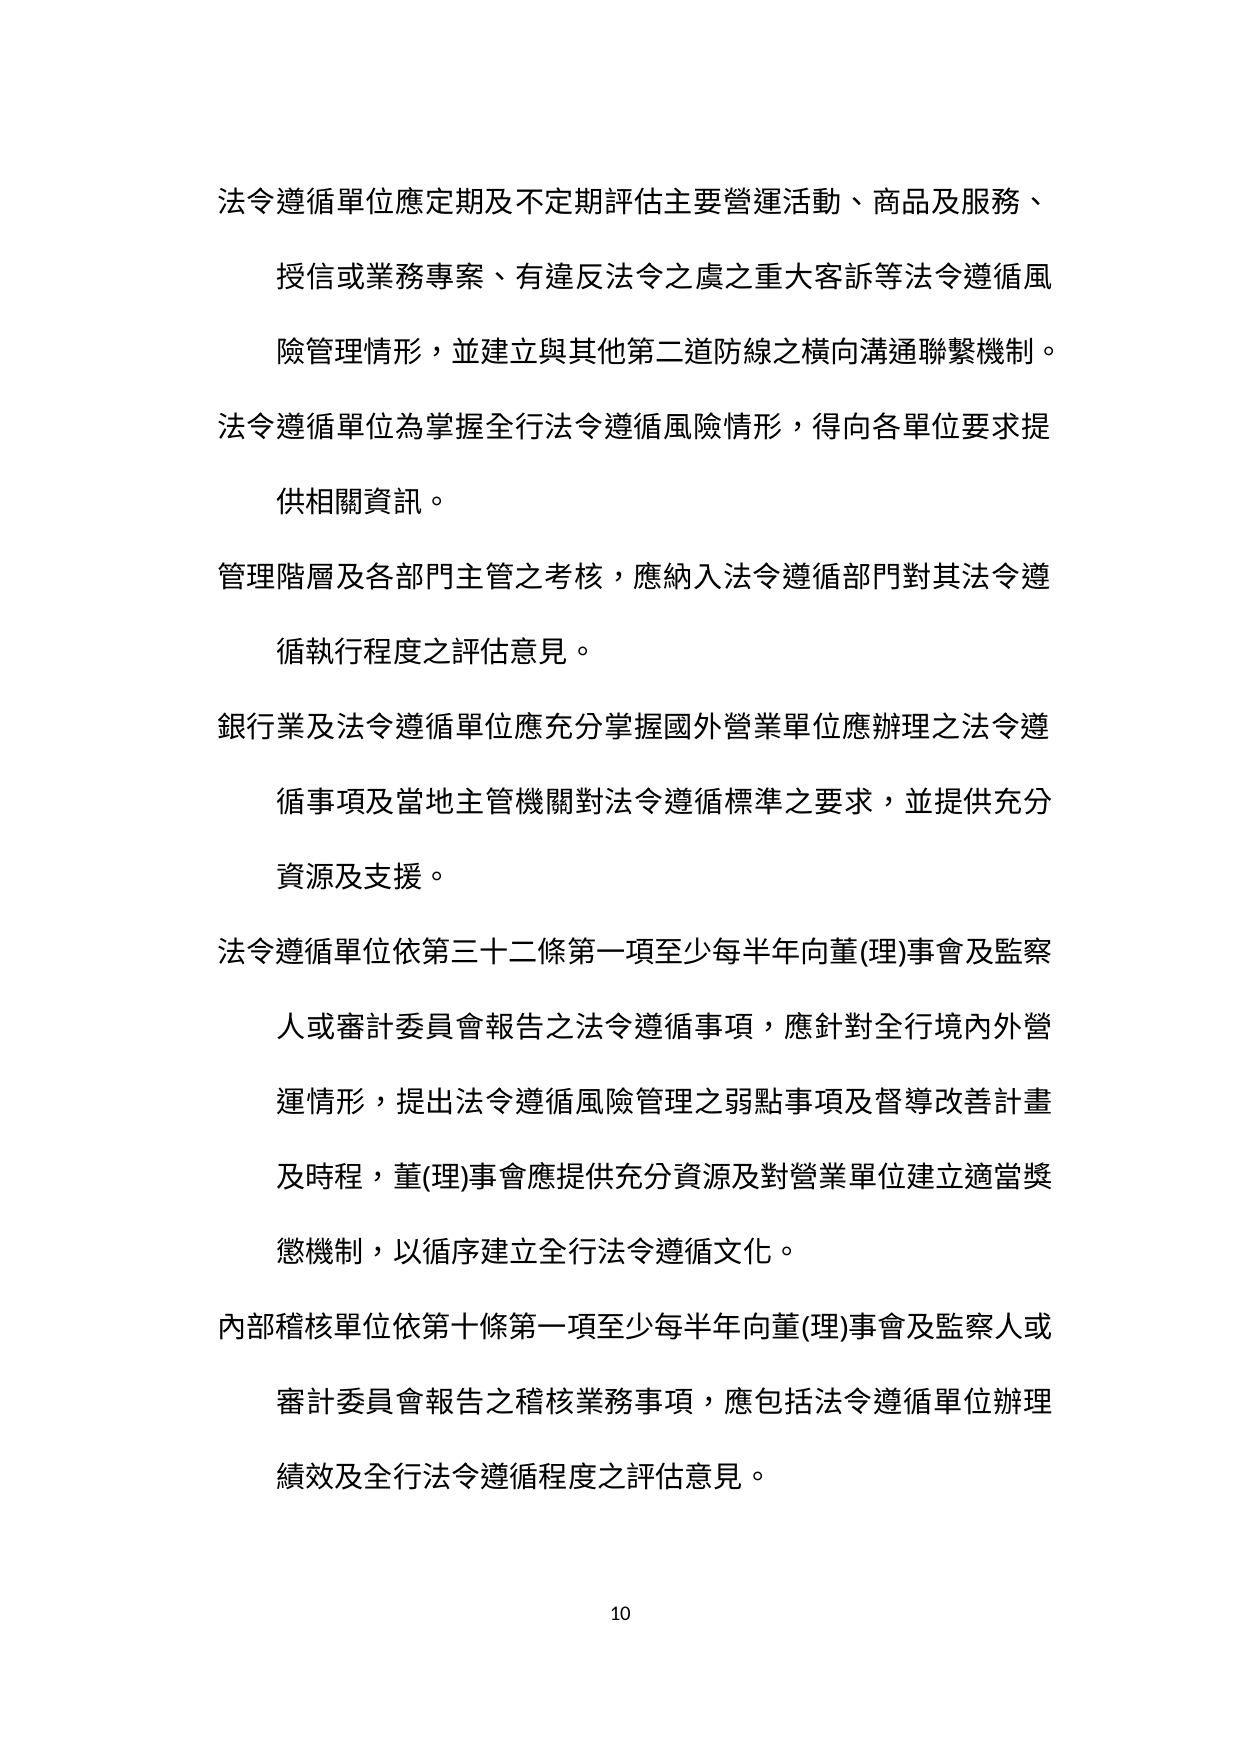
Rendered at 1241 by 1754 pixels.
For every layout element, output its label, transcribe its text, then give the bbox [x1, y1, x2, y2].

text 管理階層及各部門主管之考核，應納入法令遵循部門對其法令遵循執行程度之評估意見。 [217, 537, 1053, 687]
text 內部稽核單位依第十條第一項至少每半年向董(理)事會及監察人或審計委員會報告之稽核業務事項，應包括法令遵循單位辦理績效及全行法令遵循程度之評估意見。 [217, 1287, 1053, 1512]
text 銀行業及法令遵循單位應充分掌握國外營業單位應辦理之法令遵循事項及當地主管機關對法令遵循標準之要求，並提供充分資源及支援。 [217, 687, 1053, 912]
text 法令遵循單位依第三十二條第一項至少每半年向董(理)事會及監察人或審計委員會報告之法令遵循事項，應針對全行境內外營運情形，提出法令遵循風險管理之弱點事項及督導改善計畫及時程，董(理)事會應提供充分資源及對營業單位建立適當獎懲機制，以循序建立全行法令遵循文化。 [217, 912, 1053, 1287]
text 法令遵循單位為掌握全行法令遵循風險情形，得向各單位要求提供相關資訊。 [217, 387, 1053, 537]
text 法令遵循單位應定期及不定期評估主要營運活動、商品及服務、授信或業務專案、有違反法令之虞之重大客訴等法令遵循風險管理情形，並建立與其他第二道防線之橫向溝通聯繫機制。 [217, 162, 1053, 387]
